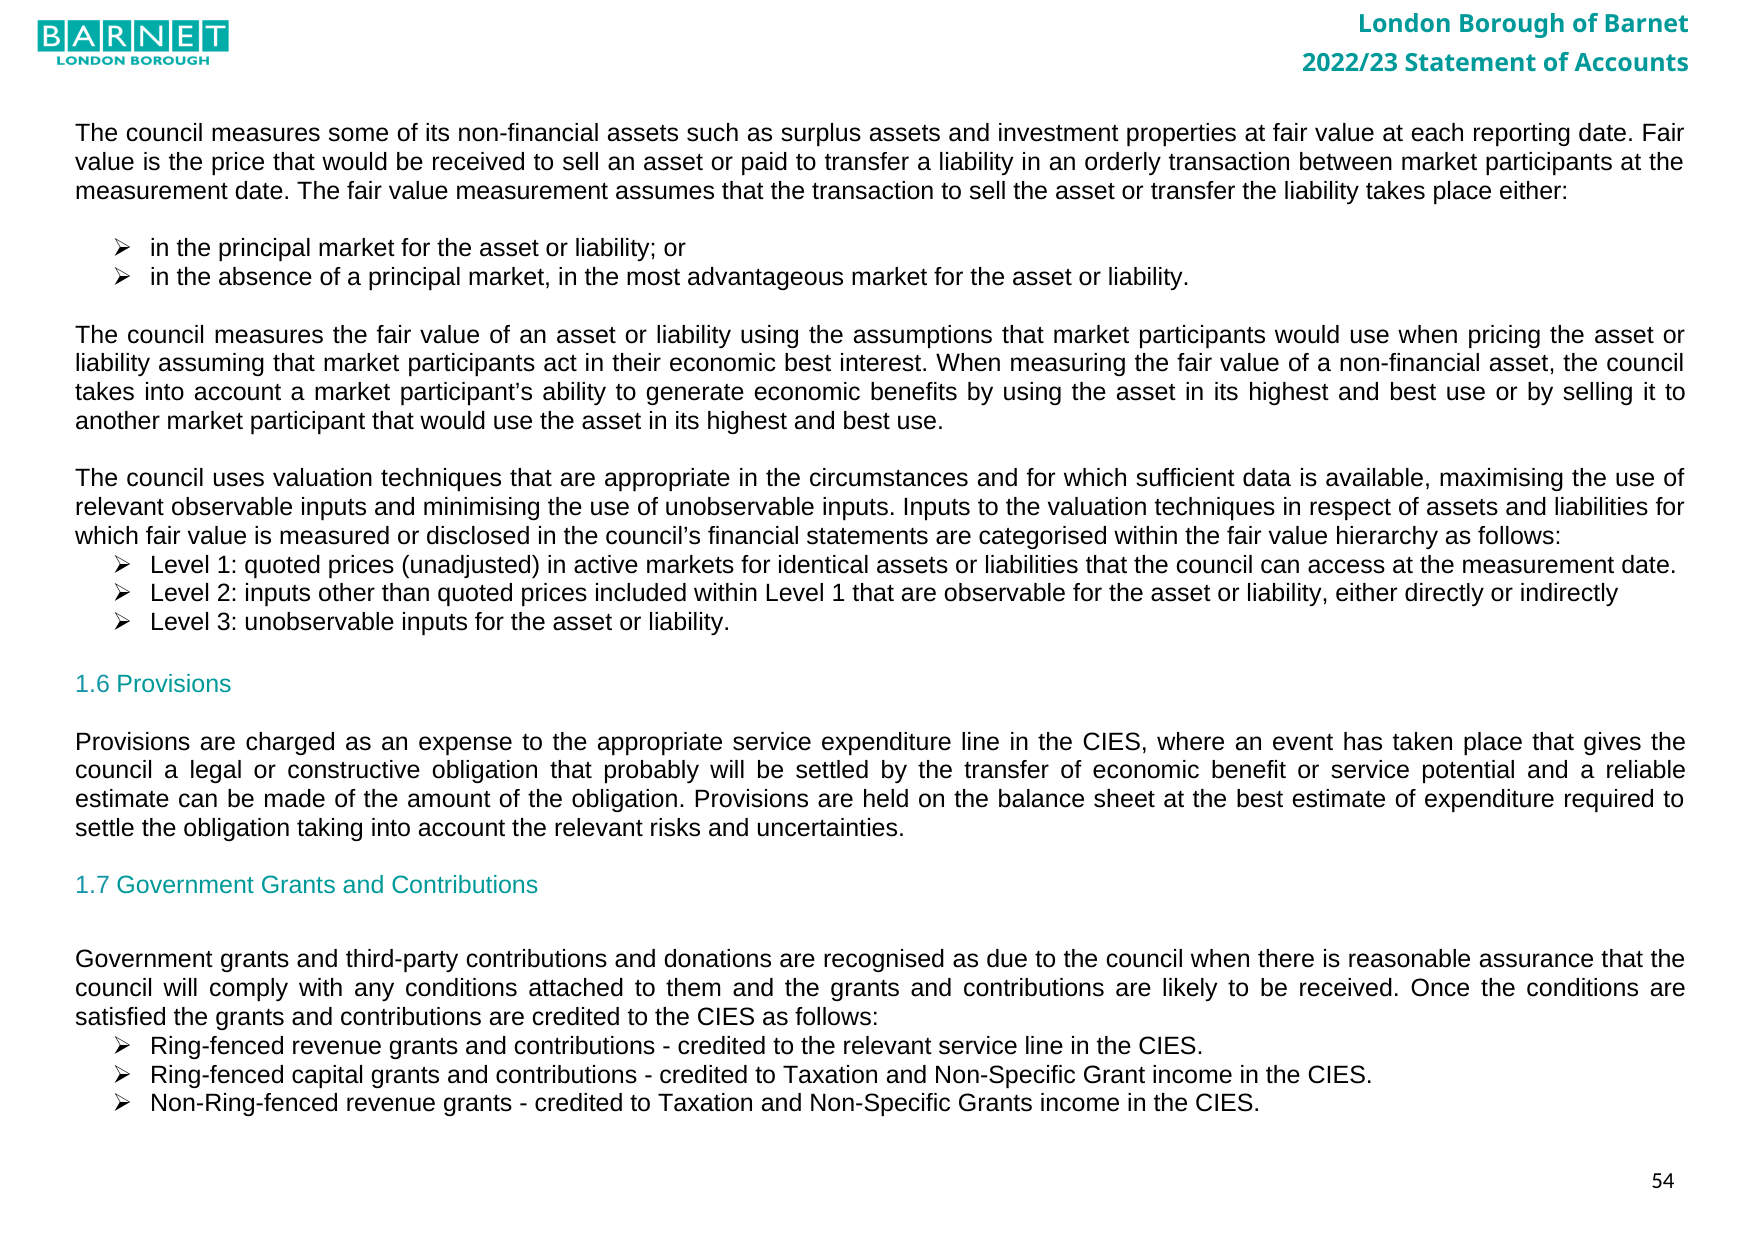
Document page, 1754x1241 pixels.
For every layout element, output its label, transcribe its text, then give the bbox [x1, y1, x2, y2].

text Provisions are charged as an expense to the appropriate service expenditure line in the CIES, where an event has taken place that gives the council a legal or constructive obligation that probably will be settled by the transfer of economic benefit or service potential and a reliable estimate can be made of the amount of the obligation. Provisions are held on the balance sheet at the best estimate of expenditure required to settle the obligation taking into account the relevant risks and uncertainties. [75, 727, 1689, 842]
subtitle Government Grants and Contributions [75, 870, 1689, 899]
list Ring-fenced revenue grants and contributions - credited to the relevant service line in the CIES. [112, 1031, 1689, 1059]
list Level 2: inputs other than quoted prices included within Level 1 that are observable for the asset or liability, either directly or indirectly [112, 578, 1689, 607]
text The council measures the fair value of an asset or liability using the assumptions that market participants would use when pricing the asset or liability assuming that market participants act in their economic best interest. When measuring the fair value of a non-financial asset, the council takes into account a market participant’s ability to generate economic benefits by using the asset in its highest and best use or by selling it to another market participant that would use the asset in its highest and best use. [75, 319, 1689, 434]
list Ring-fenced capital grants and contributions - credited to Taxation and Non-Specific Grant income in the CIES. [112, 1059, 1689, 1088]
text Government grants and third-party contributions and donations are recognised as due to the council when there is reasonable assurance that the council will comply with any conditions attached to them and the grants and contributions are likely to be received. Once the conditions are satisfied the grants and contributions are credited to the CIES as follows: [75, 944, 1689, 1031]
list in the principal market for the asset or liability; or [112, 233, 1689, 262]
text The council uses valuation techniques that are appropriate in the circumstances and for which sufficient data is available, maximising the use of relevant observable inputs and minimising the use of unobservable inputs. Inputs to the valuation techniques in respect of assets and liabilities for which fair value is measured or disclosed in the council’s financial statements are categorised within the fair value hierarchy as follows: [75, 463, 1689, 549]
subtitle Provisions [75, 669, 1689, 698]
list in the absence of a principal market, in the most advantageous market for the asset or liability. [112, 262, 1689, 319]
list Level 1: quoted prices (unadjusted) in active markets for identical assets or liabilities that the council can access at the measurement date. [112, 549, 1689, 578]
text The council measures some of its non-financial assets such as surplus assets and investment properties at fair value at each reporting date. Fair value is the price that would be received to sell an asset or paid to transfer a liability in an orderly transaction between market participants at the measurement date. The fair value measurement assumes that the transaction to sell the asset or transfer the liability takes place either: [75, 118, 1689, 233]
list Non-Ring-fenced revenue grants - credited to Taxation and Non-Specific Grants income in the CIES. [112, 1088, 1689, 1117]
list Level 3: unobservable inputs for the asset or liability. [112, 607, 1689, 636]
